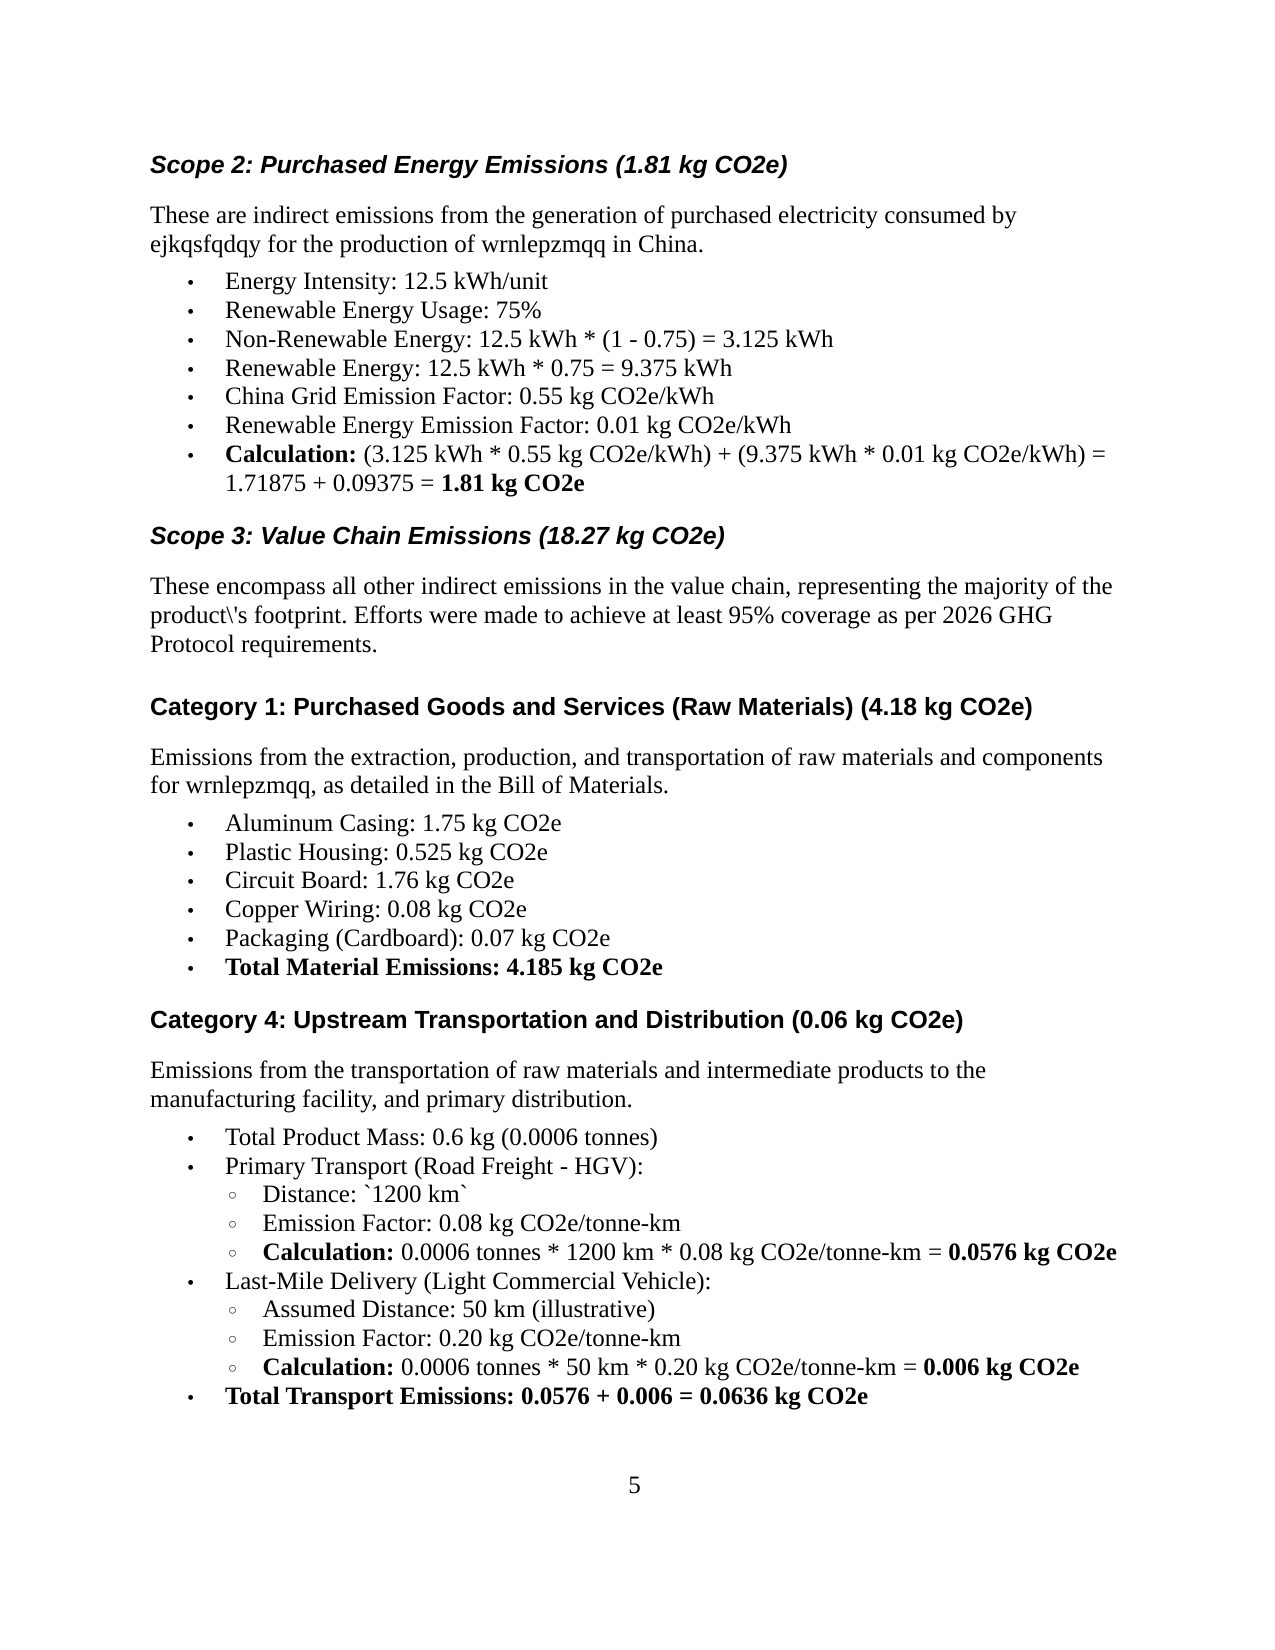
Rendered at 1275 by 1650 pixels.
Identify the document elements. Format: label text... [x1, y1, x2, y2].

subtitle Category 4: Upstream Transportation and Distribution (0.06 kg CO2e) [150, 1006, 1125, 1034]
text These are indirect emissions from the generation of purchased electricity consumed by ejkqsfqdqy for the production of wrnlepzmqq in China. [150, 200, 1125, 257]
list Emission Factor: 0.20 kg CO2e/tonne-km [225, 1323, 1125, 1352]
text Emissions from the transportation of raw materials and intermediate products to the manufacturing facility, and primary distribution. [150, 1056, 1125, 1113]
subtitle Scope 2: Purchased Energy Emissions (1.81 kg CO2e) [150, 150, 1125, 178]
list Total Product Mass: 0.6 kg (0.0006 tonnes) [187, 1122, 1125, 1151]
list Packaging (Cardboard): 0.07 kg CO2e [187, 923, 1125, 952]
list Aluminum Casing: 1.75 kg CO2e [187, 808, 1125, 837]
subtitle Category 1: Purchased Goods and Services (Raw Materials) (4.18 kg CO2e) [150, 692, 1125, 720]
list Calculation: 0.0006 tonnes * 50 km * 0.20 kg CO2e/tonne-km = 0.006 kg CO2e [225, 1352, 1125, 1381]
list Assumed Distance: 50 km (illustrative) [225, 1294, 1125, 1323]
list Energy Intensity: 12.5 kWh/unit [187, 266, 1125, 295]
list Circuit Board: 1.76 kg CO2e [187, 866, 1125, 894]
list Primary Transport (Road Freight - HGV): [187, 1151, 1125, 1179]
text Emissions from the extraction, production, and transportation of raw materials and components for wrnlepzmqq, as detailed in the Bill of Materials. [150, 742, 1125, 799]
list Renewable Energy: 12.5 kWh * 0.75 = 9.375 kWh [187, 353, 1125, 381]
list China Grid Emission Factor: 0.55 kg CO2e/kWh [187, 381, 1125, 410]
list Emission Factor: 0.08 kg CO2e/tonne-km [225, 1208, 1125, 1237]
list Renewable Energy Usage: 75% [187, 295, 1125, 324]
list Total Transport Emissions: 0.0576 + 0.006 = 0.0636 kg CO2e [187, 1381, 1125, 1409]
list Plastic Housing: 0.525 kg CO2e [187, 837, 1125, 866]
list Total Material Emissions: 4.185 kg CO2e [187, 952, 1125, 981]
list Calculation: (3.125 kWh * 0.55 kg CO2e/kWh) + (9.375 kWh * 0.01 kg CO2e/kWh) = 1.71875 + 0.09375 = 1.81 kg CO2e [187, 439, 1125, 496]
text These encompass all other indirect emissions in the value chain, representing the majority of the product\'s footprint. Efforts were made to achieve at least 95% coverage as per 2026 GHG Protocol requirements. [150, 571, 1125, 658]
list Distance: `1200 km` [225, 1179, 1125, 1208]
subtitle Scope 3: Value Chain Emissions (18.27 kg CO2e) [150, 521, 1125, 550]
list Calculation: 0.0006 tonnes * 1200 km * 0.08 kg CO2e/tonne-km = 0.0576 kg CO2e [225, 1237, 1125, 1266]
list Copper Wiring: 0.08 kg CO2e [187, 894, 1125, 923]
list Last-Mile Delivery (Light Commercial Vehicle): [187, 1266, 1125, 1294]
list Renewable Energy Emission Factor: 0.01 kg CO2e/kWh [187, 410, 1125, 439]
list Non-Renewable Energy: 12.5 kWh * (1 - 0.75) = 3.125 kWh [187, 324, 1125, 353]
